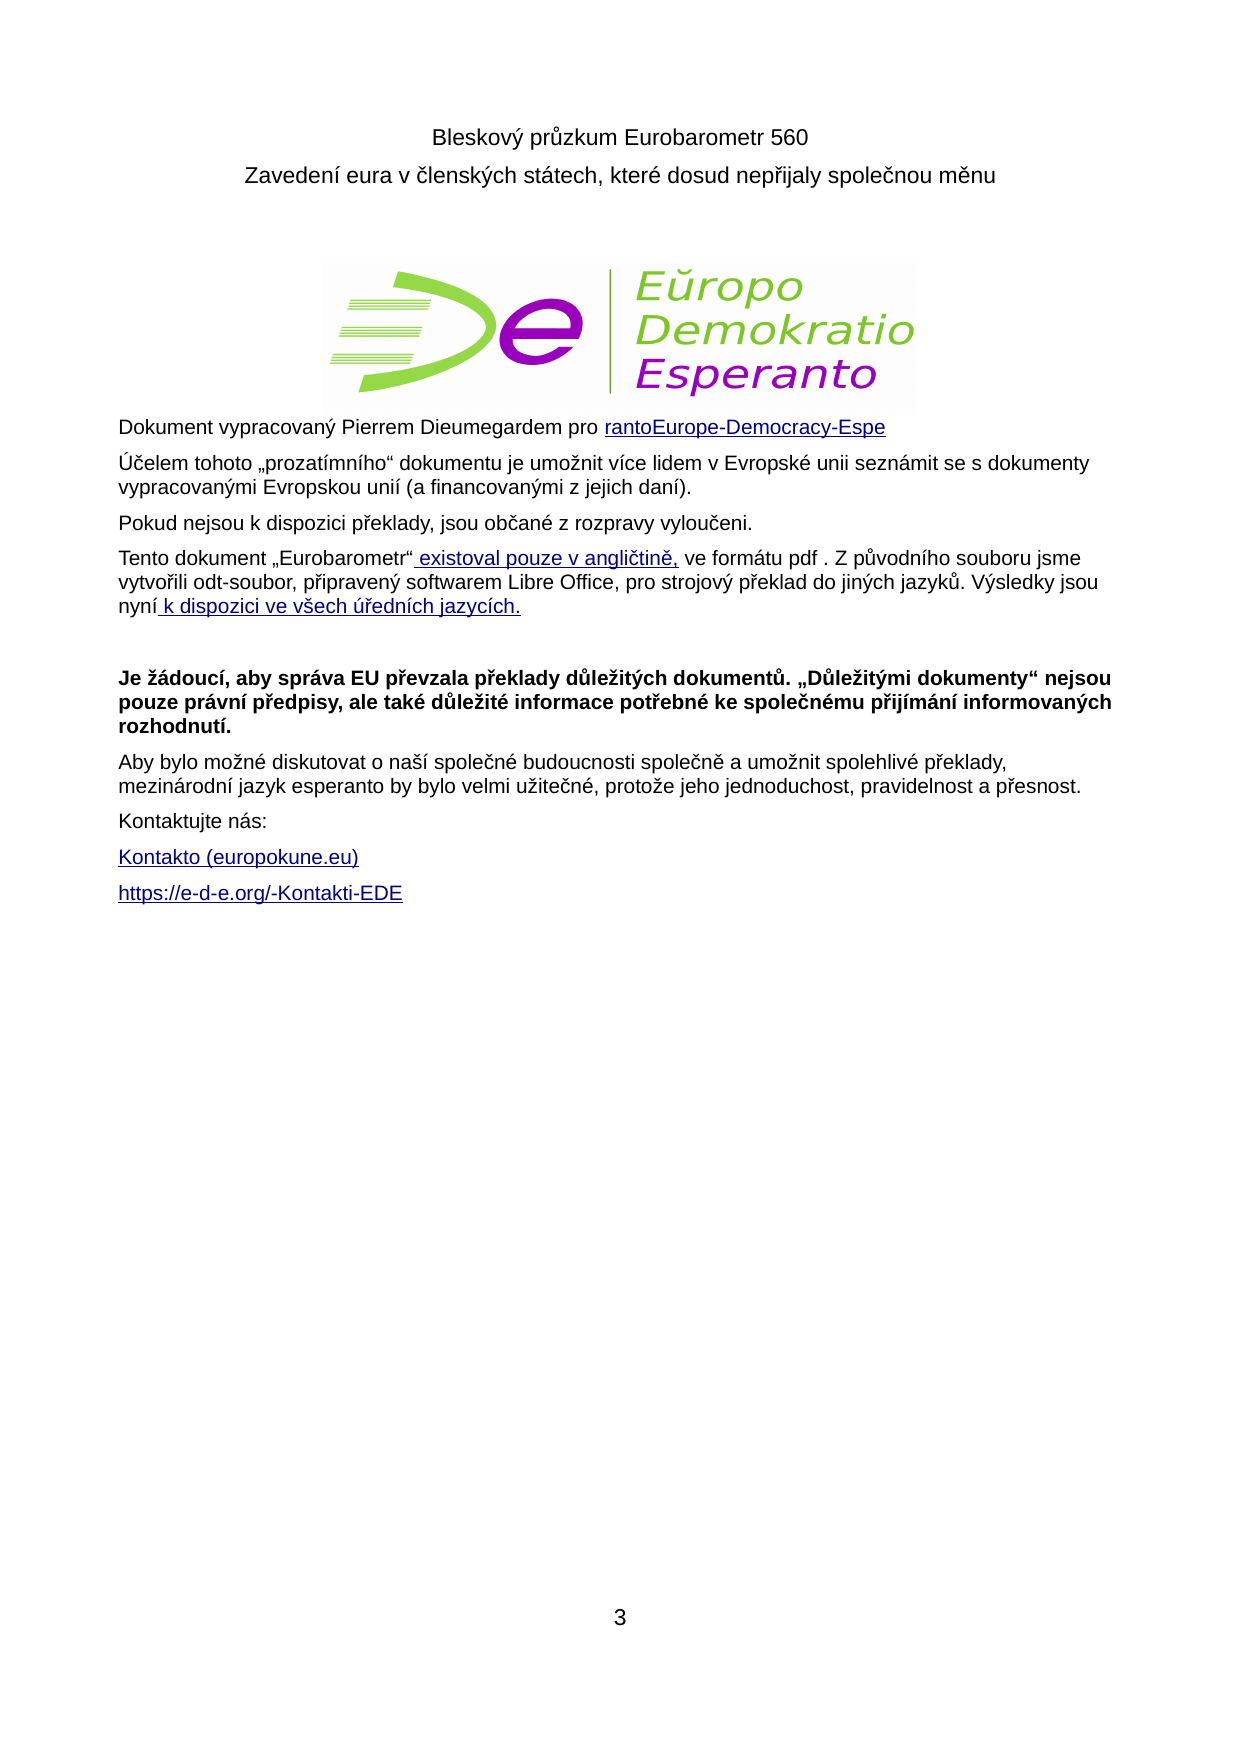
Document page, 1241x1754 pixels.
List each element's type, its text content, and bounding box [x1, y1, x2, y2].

picture [321, 262, 919, 415]
text Kontaktujte nás: [118, 809, 1122, 833]
text Kontakto (europokune.eu) [118, 845, 1122, 869]
text Aby bylo možné diskutovat o naší společné budoucnosti společně a umožnit spolehlivé překlady, mezinárodní jazyk esperanto by bylo velmi užitečné, protože jeho jednoduchost, pravidelnost a přesnost. [118, 749, 1122, 797]
text Dokument vypracovaný Pierrem Dieumegardem pro rantoEurope-Democracy-Espe [118, 268, 1122, 439]
text Účelem tohoto „prozatímního“ dokumentu je umožnit více lidem v Evropské unii seznámit se s dokumenty vypracovanými Evropskou unií (a financovanými z jejich daní). [118, 451, 1122, 498]
text Pokud nejsou k dispozici překlady, jsou občané z rozpravy vyloučeni. [118, 510, 1122, 534]
text https://e-d-e.org/-Kontakti-EDE [118, 881, 1122, 905]
text Je žádoucí, aby správa EU převzala překlady důležitých dokumentů. „Důležitými dokumenty“ nejsou pouze právní předpisy, ale také důležité informace potřebné ke společnému přijímání informovaných rozhodnutí. [118, 666, 1122, 738]
text Tento dokument „Eurobarometr“ existoval pouze v angličtině, ve formátu pdf . Z původního souboru jsme vytvořili odt-soubor, připravený softwarem Libre Office, pro strojový překlad do jiných jazyků. Výsledky jsou nyní k dispozici ve všech úředních jazycích. [118, 546, 1122, 618]
